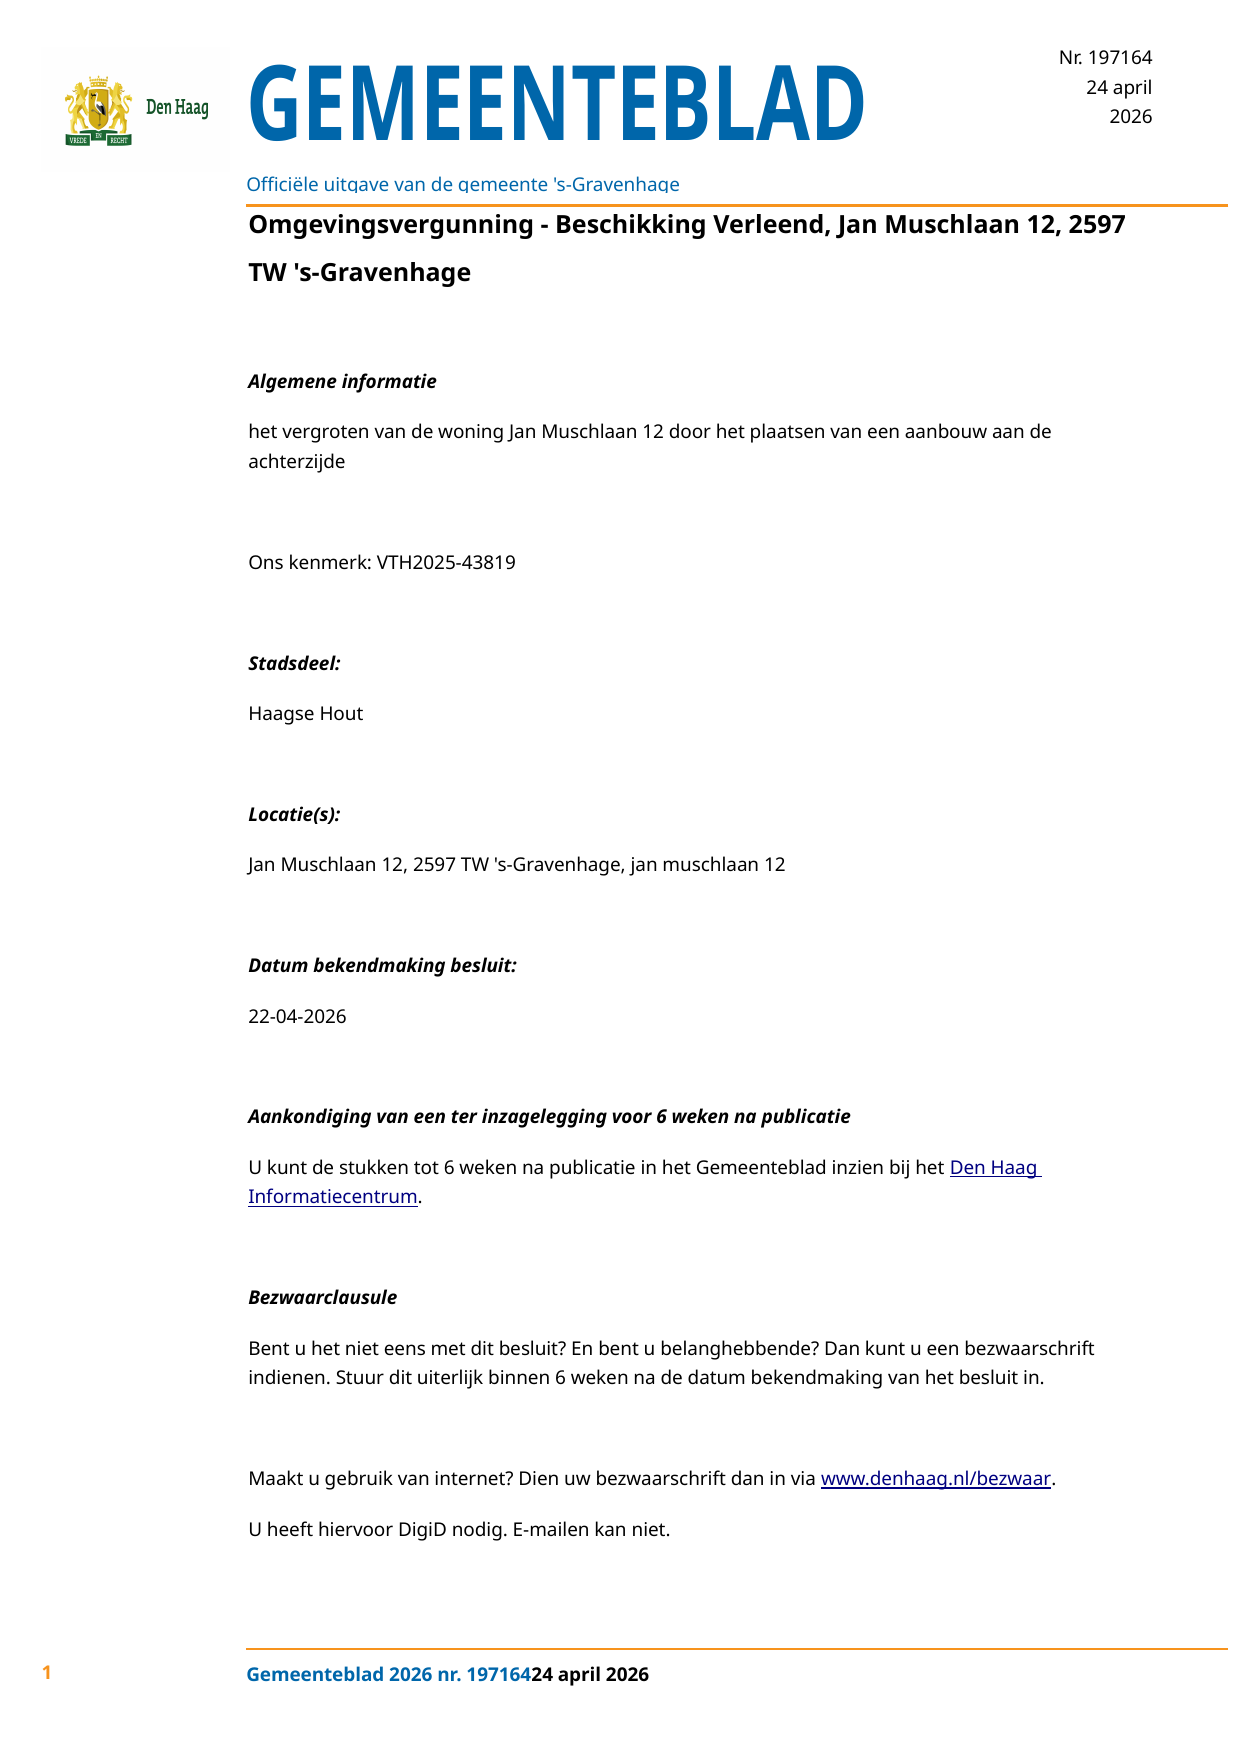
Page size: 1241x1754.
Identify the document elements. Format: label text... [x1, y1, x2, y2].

text Locatie(s): [248, 801, 1152, 827]
text Ons kenmerk: VTH2025-43819 [248, 549, 1152, 575]
picture [41, 47, 231, 172]
text U kunt de stukken tot 6 weken na publicatie in het Gemeenteblad inzien bij het Den Haag Informatiecentrum. [248, 1154, 1152, 1209]
text Jan Muschlaan 12, 2597 TW 's-Gravenhage, jan muschlaan 12 [248, 852, 1152, 877]
text Datum bekendmaking besluit: [248, 952, 1152, 978]
text Haagse Hout [248, 700, 1152, 726]
text Bent u het niet eens met dit besluit? En bent u belanghebbende? Dan kunt u een bezwaarschrift indienen. Stuur dit uiterlijk binnen 6 weken na de datum bekendmaking van het besluit in. [248, 1335, 1152, 1390]
text Stadsdeel: [248, 650, 1152, 676]
text 22-04-2026 [248, 1003, 1152, 1029]
text Algemene informatie [248, 368, 1152, 394]
text Maakt u gebruik van internet? Dien uw bezwaarschrift dan in via www.denhaag.nl/bezwaar. [248, 1465, 1152, 1491]
text Aankondiging van een ter inzagelegging voor 6 weken na publicatie [248, 1104, 1152, 1129]
text Bezwaarclausule [248, 1284, 1152, 1310]
text het vergroten van de woning Jan Muschlaan 12 door het plaatsen van een aanbouw aan de achterzijde [248, 419, 1152, 474]
text U heeft hiervoor DigiD nodig. E-mailen kan niet. [248, 1516, 1152, 1542]
text Omgevingsvergunning - Beschikking Verleend, Jan Muschlaan 12, 2597 TW 's-Gravenhage [248, 207, 1152, 288]
